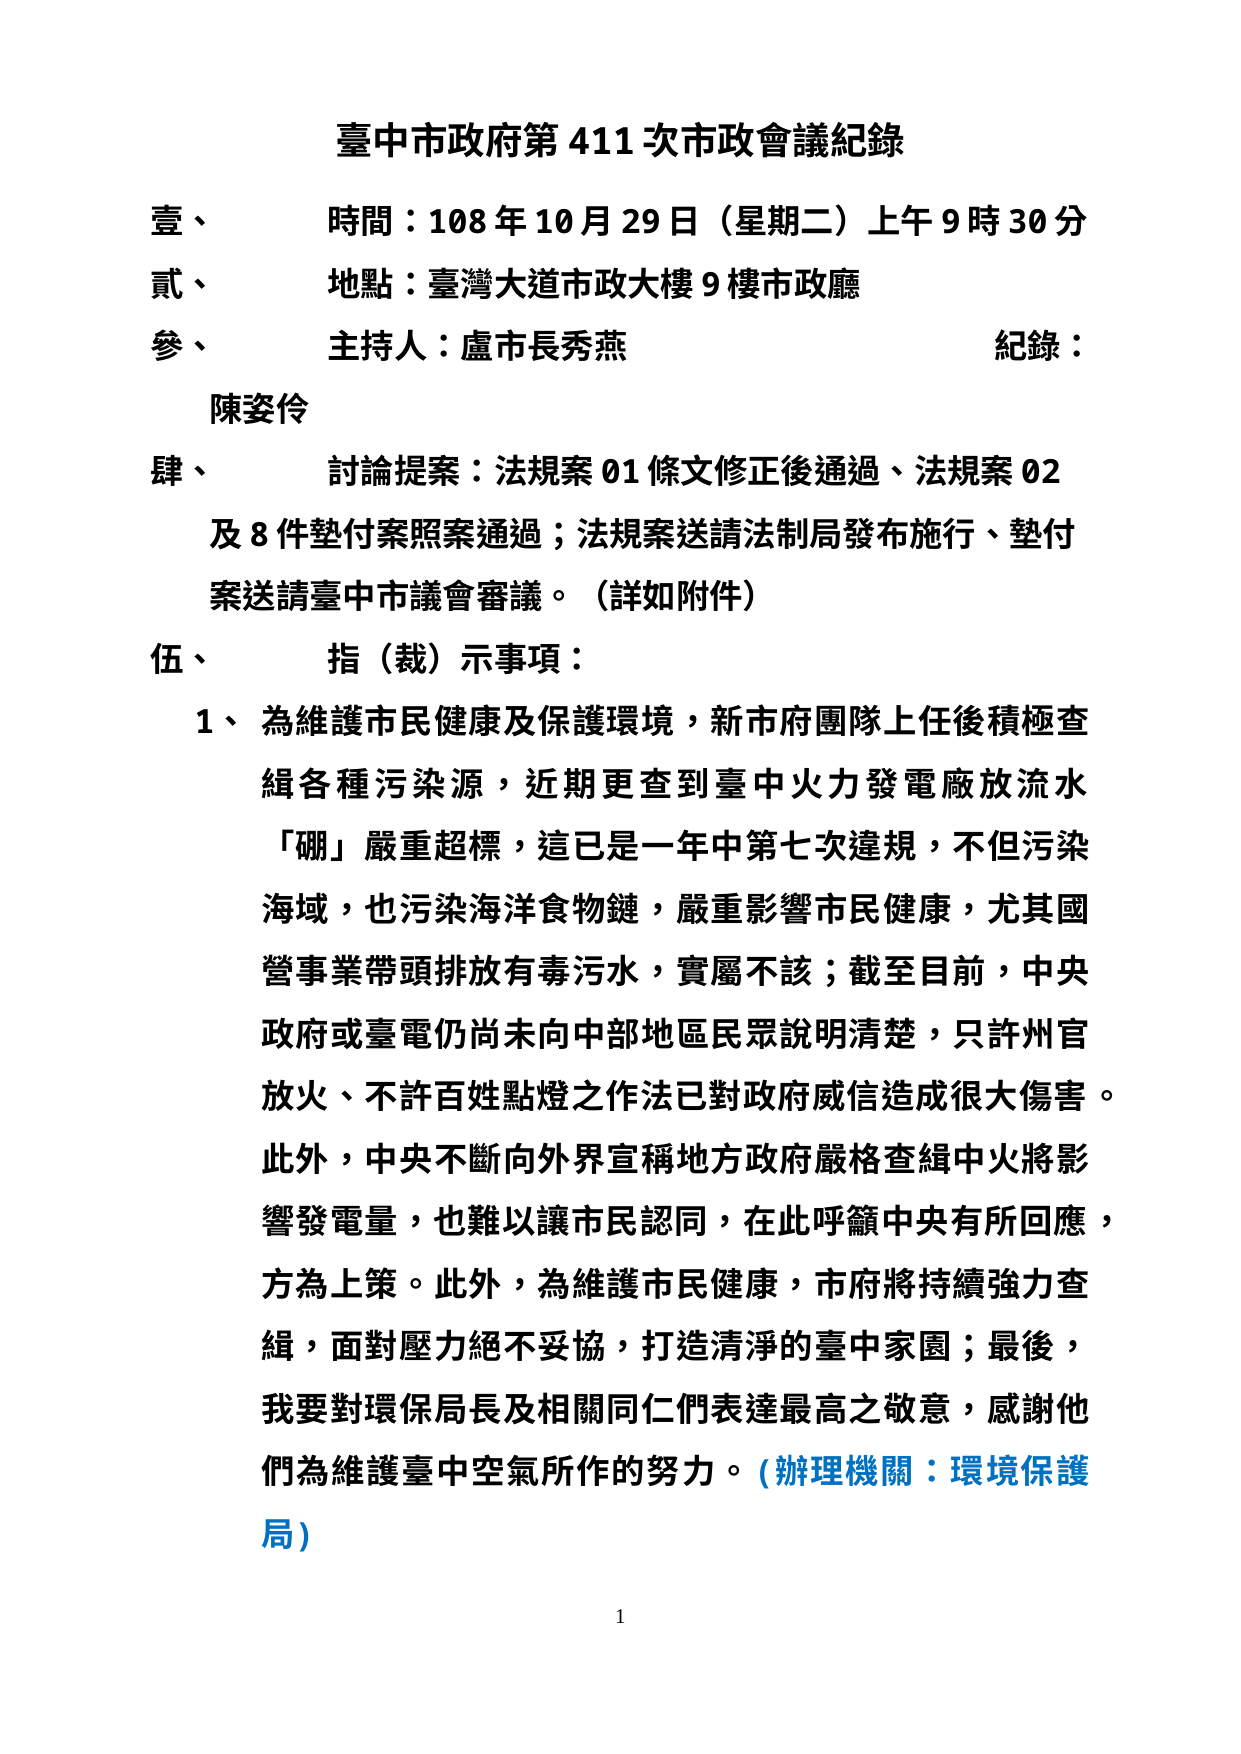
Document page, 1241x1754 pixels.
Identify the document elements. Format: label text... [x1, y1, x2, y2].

list 討論提案：法規案01條文修正後通過、法規案02及8件墊付案照案通過；法規案送請法制局發布施行、墊付案送請臺中市議會審議。（詳如附件） [150, 427, 1090, 615]
list 地點：臺灣大道市政大樓9樓市政廳 [150, 240, 1090, 302]
list 指（裁）示事項： [150, 615, 1090, 677]
list 時間：108年10月29日（星期二）上午9時30分 [150, 177, 1090, 240]
list 為維護市民健康及保護環境，新市府團隊上任後積極查緝各種污染源，近期更查到臺中火力發電廠放流水「硼」嚴重超標，這已是一年中第七次違規，不但污染海域，也污染海洋食物鏈，嚴重影響市民健康，尤其國營事業帶頭排放有毒污水，實屬不該；截至目前，中央政府或臺電仍尚未向中部地區民眾說明清楚，只許州官放火、不許百姓點燈之作法已對政府威信造成很大傷害。此外，中央不斷向外界宣稱地方政府嚴格查緝中火將影響發電量，也難以讓市民認同，在此呼籲中央有所回應，方為上策。此外，為維護市民健康，市府將持續強力查緝，面對壓力絕不妥協，打造清淨的臺中家園；最後，我要對環保局長及相關同仁們表達最高之敬意，感謝他們為維護臺中空氣所作的努力。(辦理機關：環境保護局) [194, 677, 1090, 1552]
list 主持人：盧市長秀燕 紀錄：陳姿伶 [150, 302, 1090, 427]
text 臺中市政府第411次市政會議紀錄 [150, 96, 1090, 159]
